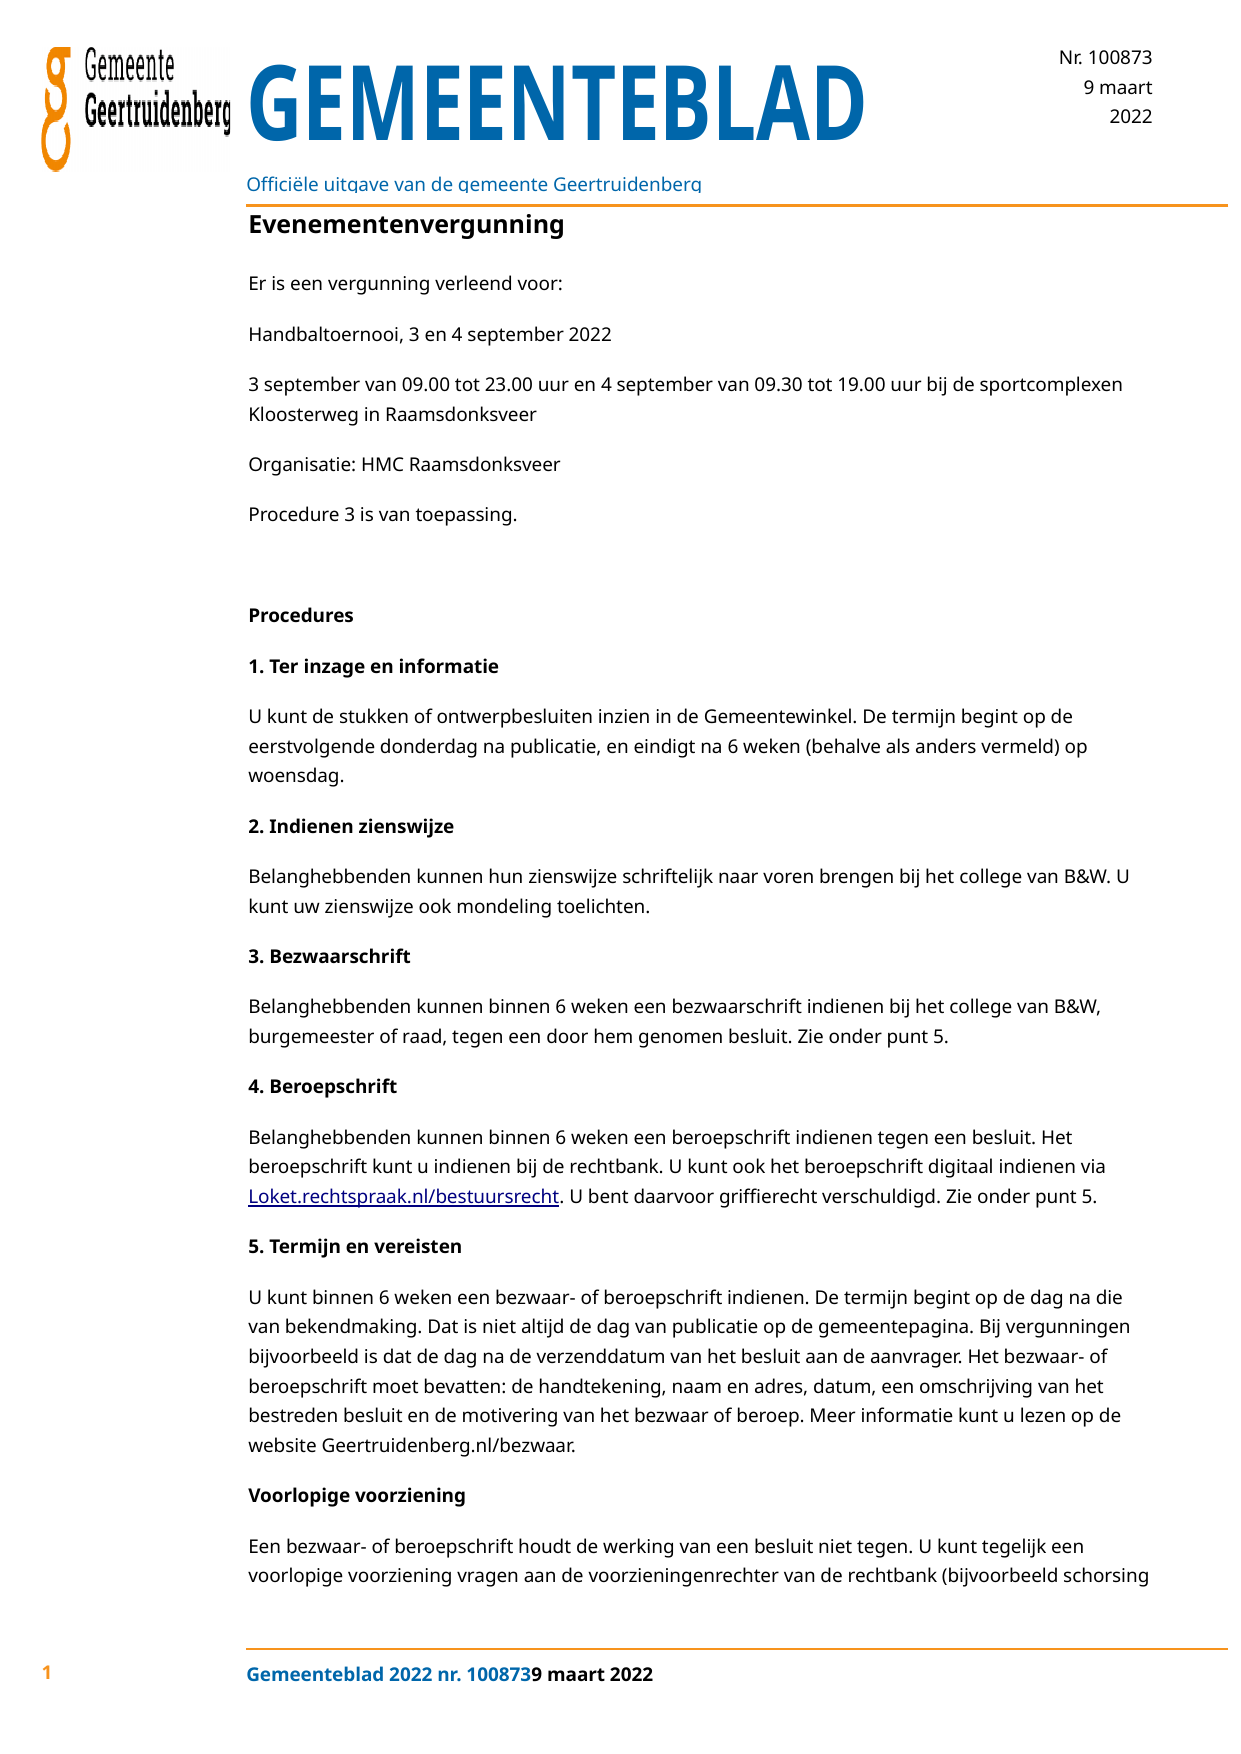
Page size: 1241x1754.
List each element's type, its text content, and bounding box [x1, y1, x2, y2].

text Procedures [248, 602, 1152, 628]
picture [41, 47, 231, 172]
text 3. Bezwaarschrift [248, 943, 1152, 969]
text Belanghebbenden kunnen binnen 6 weken een bezwaarschrift indienen bij het college van B&W, burgemeester of raad, tegen een door hem genomen besluit. Zie onder punt 5. [248, 994, 1152, 1049]
text U kunt binnen 6 weken een bezwaar- of beroepschrift indienen. De termijn begint op de dag na die van bekendmaking. Dat is niet altijd de dag van publicatie op de gemeentepagina. Bij vergunningen bijvoorbeeld is dat de dag na de verzenddatum van het besluit aan de aanvrager. Het bezwaar- of beroepschrift moet bevatten: de handtekening, naam en adres, datum, een omschrijving van het bestreden besluit en de motivering van het bezwaar of beroep. Meer informatie kunt u lezen op de website Geertruidenberg.nl/bezwaar. [248, 1284, 1152, 1458]
text 3 september van 09.00 tot 23.00 uur en 4 september van 09.30 tot 19.00 uur bij de sportcomplexen Kloosterweg in Raamsdonksveer [248, 371, 1152, 426]
text Belanghebbenden kunnen hun zienswijze schriftelijk naar voren brengen bij het college van B&W. U kunt uw zienswijze ook mondeling toelichten. [248, 863, 1152, 918]
text 2. Indienen zienswijze [248, 813, 1152, 838]
text Procedure 3 is van toepassing. [248, 502, 1152, 527]
text Organisatie: HMC Raamsdonksveer [248, 451, 1152, 477]
text Voorlopige voorziening [248, 1482, 1152, 1508]
text 4. Beroepschrift [248, 1074, 1152, 1099]
text U kunt de stukken of ontwerpbesluiten inzien in de Gemeentewinkel. De termijn begint op de eerstvolgende donderdag na publicatie, en eindigt na 6 weken (behalve als anders vermeld) op woensdag. [248, 703, 1152, 788]
text Belanghebbenden kunnen binnen 6 weken een beroepschrift indienen tegen een besluit. Het beroepschrift kunt u indienen bij de rechtbank. U kunt ook het beroepschrift digitaal indienen via Loket.rechtspraak.nl/bestuursrecht. U bent daarvoor griffierecht verschuldigd. Zie onder punt 5. [248, 1124, 1152, 1209]
text Een bezwaar- of beroepschrift houdt de werking van een besluit niet tegen. U kunt tegelijk een voorlopige voorziening vragen aan de voorzieningenrechter van de rechtbank (bijvoorbeeld schorsing [248, 1533, 1152, 1588]
text Evenementenvergunning [248, 207, 1152, 241]
text 5. Termijn en vereisten [248, 1234, 1152, 1259]
text Handbaltoernooi, 3 en 4 september 2022 [248, 321, 1152, 346]
text Er is een vergunning verleend voor: [248, 270, 1152, 296]
text 1. Ter inzage en informatie [248, 653, 1152, 678]
